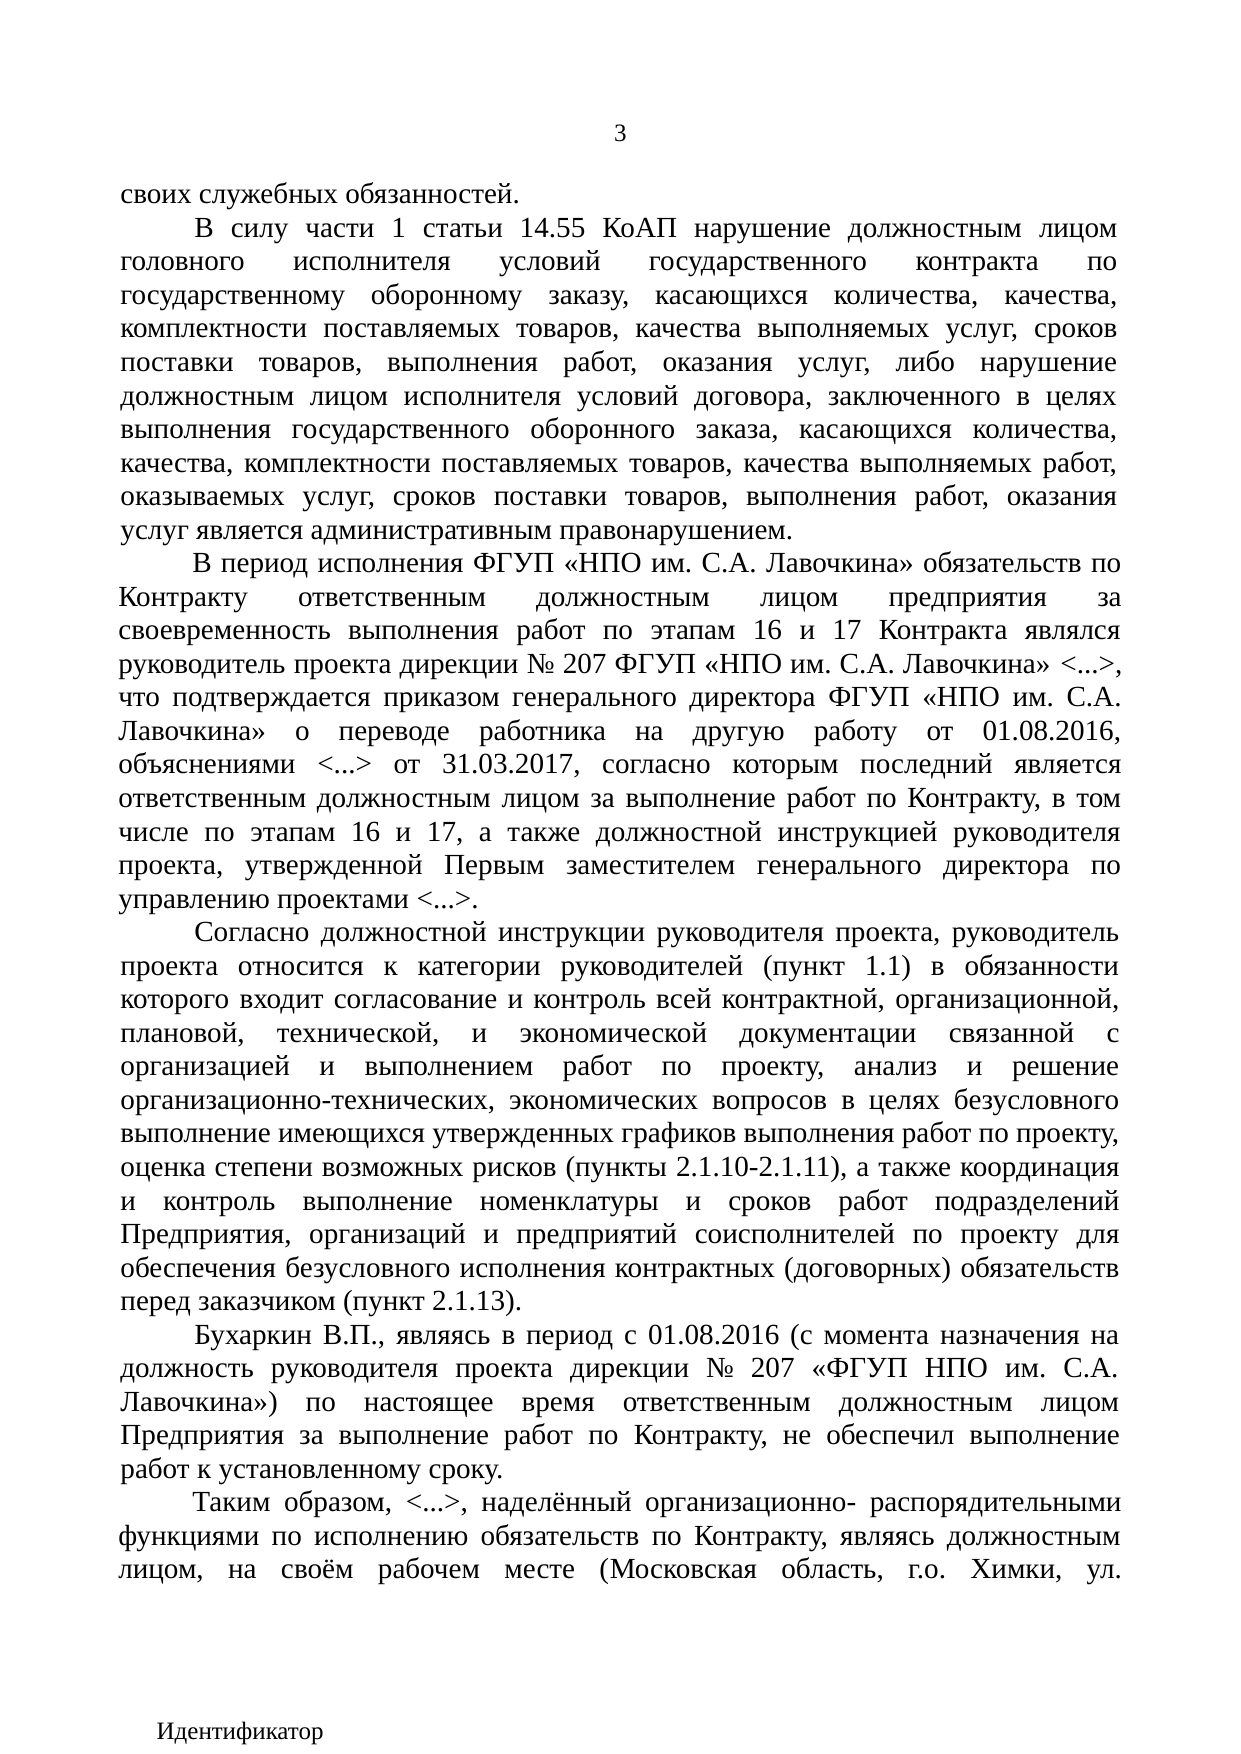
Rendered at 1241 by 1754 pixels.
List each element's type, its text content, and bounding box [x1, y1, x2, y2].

text Бухаркин В.П., являясь в период с 01.08.2016 (с момента назначения на должность руководителя проекта дирекции № 207 «ФГУП НПО им. С.А. Лавочкина») по настоящее время ответственным должностным лицом Предприятия за выполнение работ по Контракту, не обеспечил выполнение работ к установленному сроку. [120, 1317, 1120, 1484]
text Согласно должностной инструкции руководителя проекта, руководитель проекта относится к категории руководителей (пункт 1.1) в обязанности которого входит согласование и контроль всей контрактной, организационной, плановой, технической, и экономической документации связанной с организацией и выполнением работ по проекту, анализ и решение организационно-технических, экономических вопросов в целях безусловного выполнение имеющихся утвержденных графиков выполнения работ по проекту, оценка степени возможных рисков (пункты 2.1.10-2.1.11), а также координация и контроль выполнение номенклатуры и сроков работ подразделений Предприятия, организаций и предприятий соисполнителей по проекту для обеспечения безусловного исполнения контрактных (договорных) обязательств перед заказчиком (пункт 2.1.13). [120, 914, 1120, 1317]
text Таким образом, <...>, наделённый организационно- распорядительными функциями по исполнению обязательств по Контракту, являясь должностным лицом, на своём рабочем месте (Московская область, г.о. Химки, ул. [118, 1484, 1122, 1585]
text В период исполнения ФГУП «НПО им. С.А. Лавочкина» обязательств по Контракту ответственным должностным лицом предприятия за своевременность выполнения работ по этапам 16 и 17 Контракта являлся руководитель проекта дирекции № 207 ФГУП «НПО им. С.А. Лавочкина» <...>, что подтверждается приказом генерального директора ФГУП «НПО им. С.А. Лавочкина» о переводе работника на другую работу от 01.08.2016, объяснениями <...> от 31.03.2017, согласно которым последний является ответственным должностным лицом за выполнение работ по Контракту, в том числе по этапам 16 и 17, а также должностной инструкцией руководителя проекта, утвержденной Первым заместителем генерального директора по управлению проектами <...>. [118, 545, 1122, 914]
text своих служебных обязанностей. В силу части 1 статьи 14.55 КоАП нарушение должностным лицом головного исполнителя условий государственного контракта по государственному оборонному заказу, касающихся количества, качества, комплектности поставляемых товаров, качества выполняемых услуг, сроков поставки товаров, выполнения работ, оказания услуг, либо нарушение должностным лицом исполнителя условий договора, заключенного в целях выполнения государственного оборонного заказа, касающихся количества, качества, комплектности поставляемых товаров, качества выполняемых работ, оказываемых услуг, сроков поставки товаров, выполнения работ, оказания услуг является административным правонарушением. [120, 176, 1118, 545]
